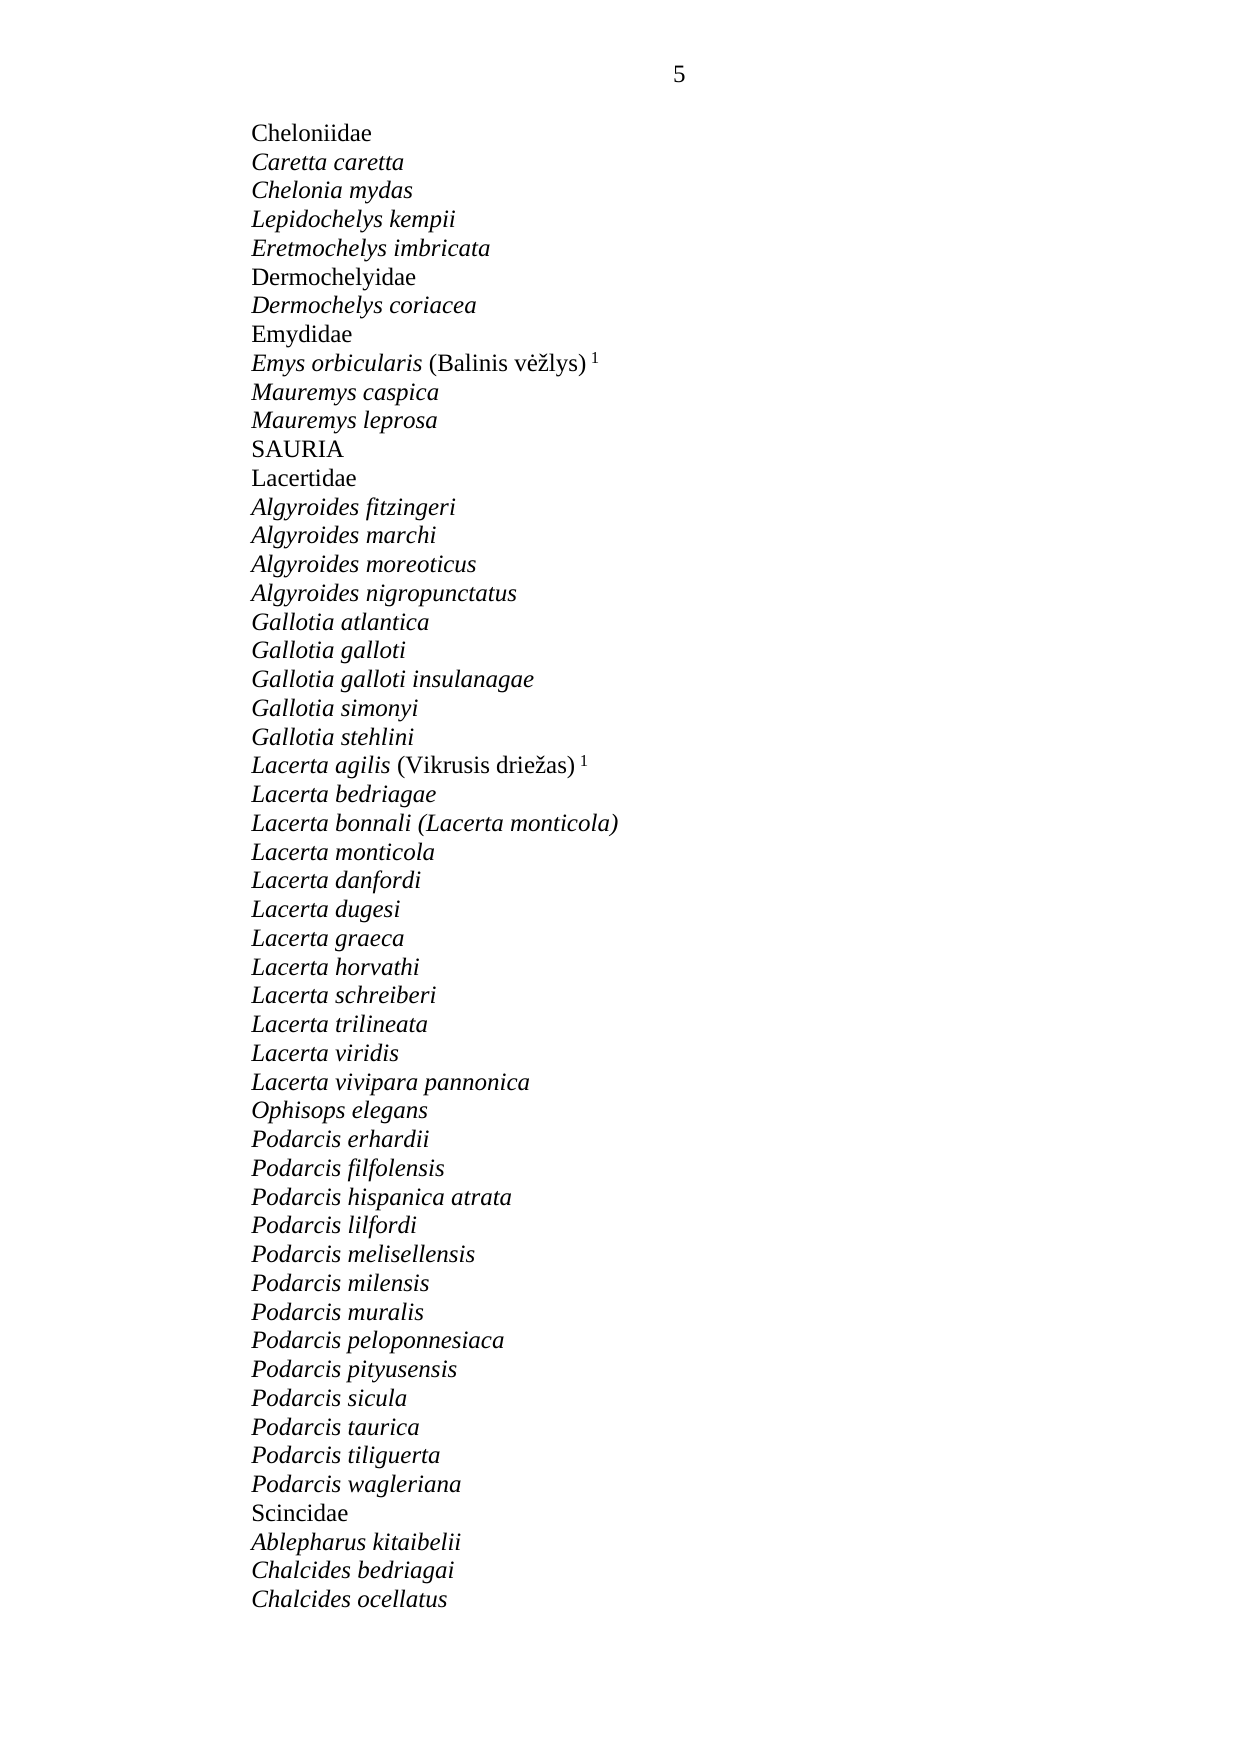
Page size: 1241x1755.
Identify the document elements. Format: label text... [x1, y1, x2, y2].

text Algyroides moreoticus [177, 549, 1181, 578]
text Podarcis tiliguerta [177, 1441, 1181, 1469]
text Podarcis peloponnesiaca [177, 1326, 1181, 1354]
text Mauremys caspica [177, 377, 1181, 406]
text Lepidochelys kempii [177, 204, 1181, 233]
text Podarcis sicula [177, 1383, 1181, 1412]
text Podarcis milensis [177, 1268, 1181, 1297]
text Ablepharus kitaibelii [177, 1527, 1181, 1556]
text Lacerta trilineata [177, 1009, 1181, 1038]
text Lacerta danfordi [177, 866, 1181, 894]
text Gallotia simonyi [177, 693, 1181, 722]
text Podarcis lilfordi [177, 1211, 1181, 1239]
text Podarcis pityusensis [177, 1354, 1181, 1383]
text Podarcis muralis [177, 1297, 1181, 1326]
text Gallotia atlantica [177, 607, 1181, 636]
text Lacerta vivipara pannonica [177, 1067, 1181, 1096]
text Lacerta horvathi [177, 952, 1181, 981]
text Gallotia galloti [177, 636, 1181, 664]
text Lacerta bonnali (Lacerta monticola) [177, 808, 1181, 837]
text Caretta caretta [177, 147, 1181, 176]
text Eretmochelys imbricata [177, 233, 1181, 262]
text Podarcis hispanica atrata [177, 1182, 1181, 1211]
text Mauremys leprosa [177, 406, 1181, 434]
text Chalcides bedriagai [177, 1556, 1181, 1584]
text SAURIA [177, 434, 1181, 463]
text Lacerta dugesi [177, 894, 1181, 923]
text Chalcides ocellatus [177, 1584, 1181, 1613]
text Gallotia stehlini [177, 722, 1181, 751]
text Gallotia galloti insulanagae [177, 664, 1181, 693]
text Lacerta schreiberi [177, 981, 1181, 1009]
text Podarcis filfolensis [177, 1153, 1181, 1182]
text Lacerta viridis [177, 1038, 1181, 1067]
text Ophisops elegans [177, 1096, 1181, 1124]
text Algyroides marchi [177, 521, 1181, 549]
text Lacertidae [177, 463, 1181, 492]
text Podarcis melisellensis [177, 1239, 1181, 1268]
text Lacerta agilis (Vikrusis driežas) 1 [177, 751, 1181, 779]
text Podarcis erhardii [177, 1124, 1181, 1153]
text Dermochelyidae [177, 262, 1181, 291]
text Algyroides fitzingeri [177, 492, 1181, 521]
text Emys orbicularis (Balinis vėžlys) 1 [177, 348, 1181, 377]
text Lacerta monticola [177, 837, 1181, 866]
text Scincidae [177, 1498, 1181, 1527]
text Podarcis taurica [177, 1412, 1181, 1441]
text Lacerta bedriagae [177, 779, 1181, 808]
text Cheloniidae [177, 118, 1181, 147]
text Podarcis wagleriana [177, 1469, 1181, 1498]
text Emydidae [177, 319, 1181, 348]
text Algyroides nigropunctatus [177, 578, 1181, 607]
text Chelonia mydas [177, 176, 1181, 204]
text Dermochelys coriacea [177, 291, 1181, 319]
text Lacerta graeca [177, 923, 1181, 952]
